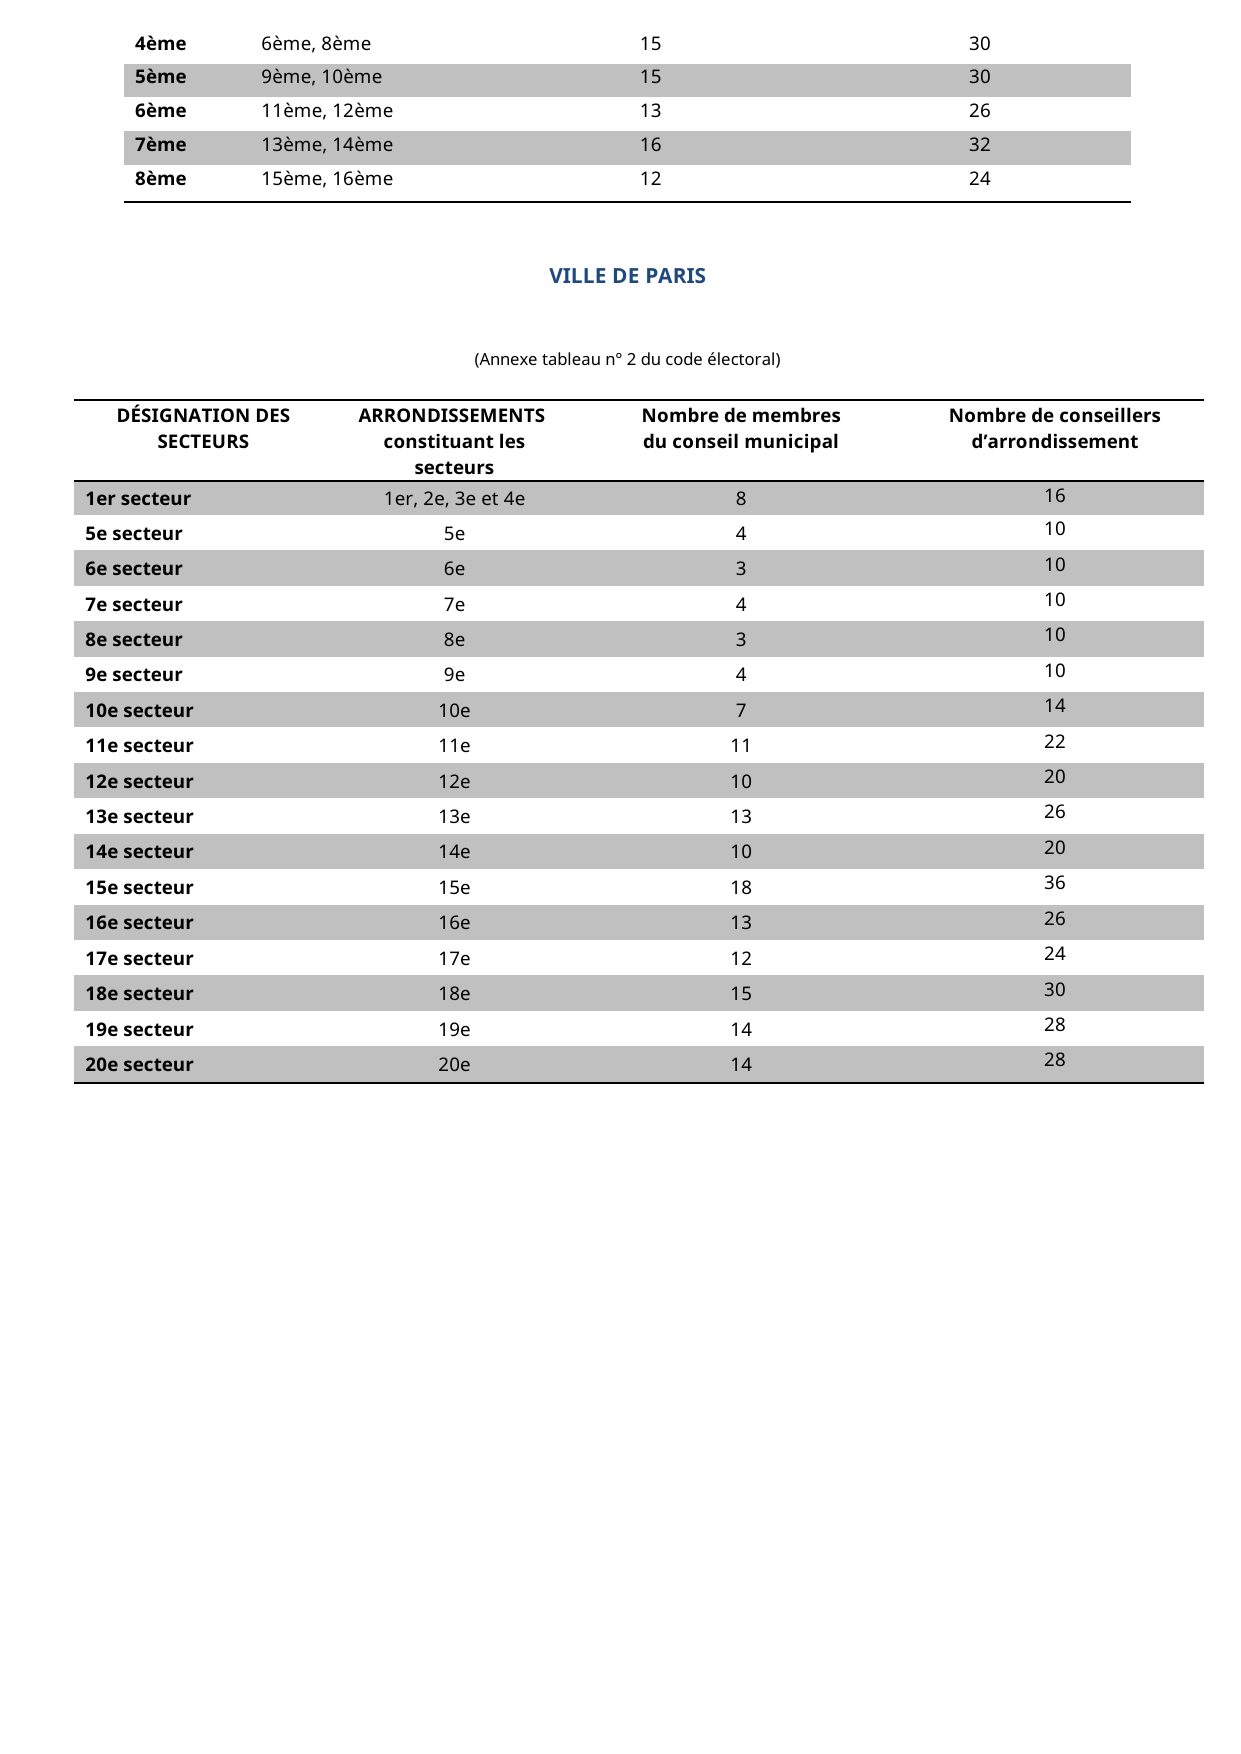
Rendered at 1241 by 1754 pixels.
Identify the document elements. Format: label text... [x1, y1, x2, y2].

table_cell 16 [473, 131, 828, 165]
table_cell 14e secteur [74, 834, 333, 869]
table_cell 10 [576, 834, 906, 869]
table_cell 24 [828, 165, 1131, 201]
table_cell 7e [333, 586, 576, 621]
table_cell 10 [906, 657, 1204, 692]
table_cell 10 [906, 550, 1204, 586]
table_cell 36 [906, 869, 1204, 904]
table_cell 5e [333, 515, 576, 550]
table_cell 28 [906, 1011, 1204, 1046]
table_cell 6e secteur [74, 550, 333, 586]
table_cell 20 [906, 763, 1204, 798]
table_cell 13 [576, 798, 906, 834]
table_cell 13 [576, 905, 906, 940]
table_cell 26 [828, 97, 1131, 131]
table_cell 12e secteur [74, 763, 333, 798]
table_cell 11 [576, 728, 906, 763]
table_cell 8ème [124, 165, 250, 201]
table_cell 13 [473, 97, 828, 131]
table_cell 13e secteur [74, 798, 333, 834]
table_cell 20e secteur [74, 1046, 333, 1082]
table_cell 11e [333, 728, 576, 763]
table_cell 14 [906, 692, 1204, 727]
table_cell 10 [576, 763, 906, 798]
table_cell 3 [576, 550, 906, 586]
table_cell 24 [906, 940, 1204, 975]
table_cell 12 [576, 940, 906, 975]
table_cell 14e [333, 834, 576, 869]
table_cell 4 [576, 657, 906, 692]
table_cell 6ème [124, 97, 250, 131]
table_cell 13e [333, 798, 576, 834]
text VILLE DE PARIS [74, 261, 1181, 289]
table_cell 15e [333, 869, 576, 904]
table_cell 16e secteur [74, 905, 333, 940]
table_cell 9e [333, 657, 576, 692]
table_cell 16e [333, 905, 576, 940]
table_cell 15ème, 16ème [250, 165, 473, 201]
table_cell 32 [828, 131, 1131, 165]
table_cell 19e secteur [74, 1011, 333, 1046]
table_cell 15 [473, 64, 828, 97]
table_cell 22 [906, 728, 1204, 763]
table_cell 5ème [124, 64, 250, 97]
text (Annexe tableau n° 2 du code électoral) [74, 348, 1181, 370]
table_cell 10 [906, 515, 1204, 550]
table_header DÉSIGNATION DES SECTEURS [74, 401, 333, 479]
table_cell 17e secteur [74, 940, 333, 975]
table_cell 6ème, 8ème [250, 30, 473, 63]
table_cell 30 [828, 30, 1131, 63]
table_cell 26 [906, 798, 1204, 834]
table_cell 18 [576, 869, 906, 904]
table_cell 15 [473, 30, 828, 63]
table_cell 3 [576, 621, 906, 657]
table_cell 4 [576, 515, 906, 550]
table_cell 8e secteur [74, 621, 333, 657]
table_cell 7e secteur [74, 586, 333, 621]
table_cell 15 [576, 975, 906, 1011]
table_cell 30 [828, 64, 1131, 97]
table_cell 28 [906, 1046, 1204, 1082]
table_cell 11e secteur [74, 728, 333, 763]
table_cell 4 [576, 586, 906, 621]
table_cell 20e [333, 1046, 576, 1082]
table_header Nombre de conseillers d’arrondissement [906, 401, 1204, 479]
table_cell 12 [473, 165, 828, 201]
table_cell 5e secteur [74, 515, 333, 550]
table_header Nombre de membres du conseil municipal [576, 401, 906, 479]
table_cell 18e secteur [74, 975, 333, 1011]
table_header ARRONDISSEMENTS constituant les secteurs [333, 401, 576, 479]
table_cell 20 [906, 834, 1204, 869]
table_cell 6e [333, 550, 576, 586]
table_cell 10 [906, 621, 1204, 657]
table_cell 14 [576, 1046, 906, 1082]
table_cell 9ème, 10ème [250, 64, 473, 97]
table_cell 8e [333, 621, 576, 657]
table_cell 1er, 2e, 3e et 4e [333, 482, 576, 515]
table_cell 13ème, 14ème [250, 131, 473, 165]
table_cell 7 [576, 692, 906, 727]
table_cell 17e [333, 940, 576, 975]
table_cell 11ème, 12ème [250, 97, 473, 131]
table_cell 9e secteur [74, 657, 333, 692]
table_cell 16 [906, 482, 1204, 515]
table_cell 18e [333, 975, 576, 1011]
table_cell 12e [333, 763, 576, 798]
table_cell 10e [333, 692, 576, 727]
table_cell 7ème [124, 131, 250, 165]
table_cell 15e secteur [74, 869, 333, 904]
table_cell 4ème [124, 30, 250, 63]
table_cell 26 [906, 905, 1204, 940]
table_cell 19e [333, 1011, 576, 1046]
table_cell 10 [906, 586, 1204, 621]
table_cell 8 [576, 482, 906, 515]
table_cell 14 [576, 1011, 906, 1046]
table_cell 1er secteur [74, 482, 333, 515]
table_cell 30 [906, 975, 1204, 1011]
table_cell 10e secteur [74, 692, 333, 727]
